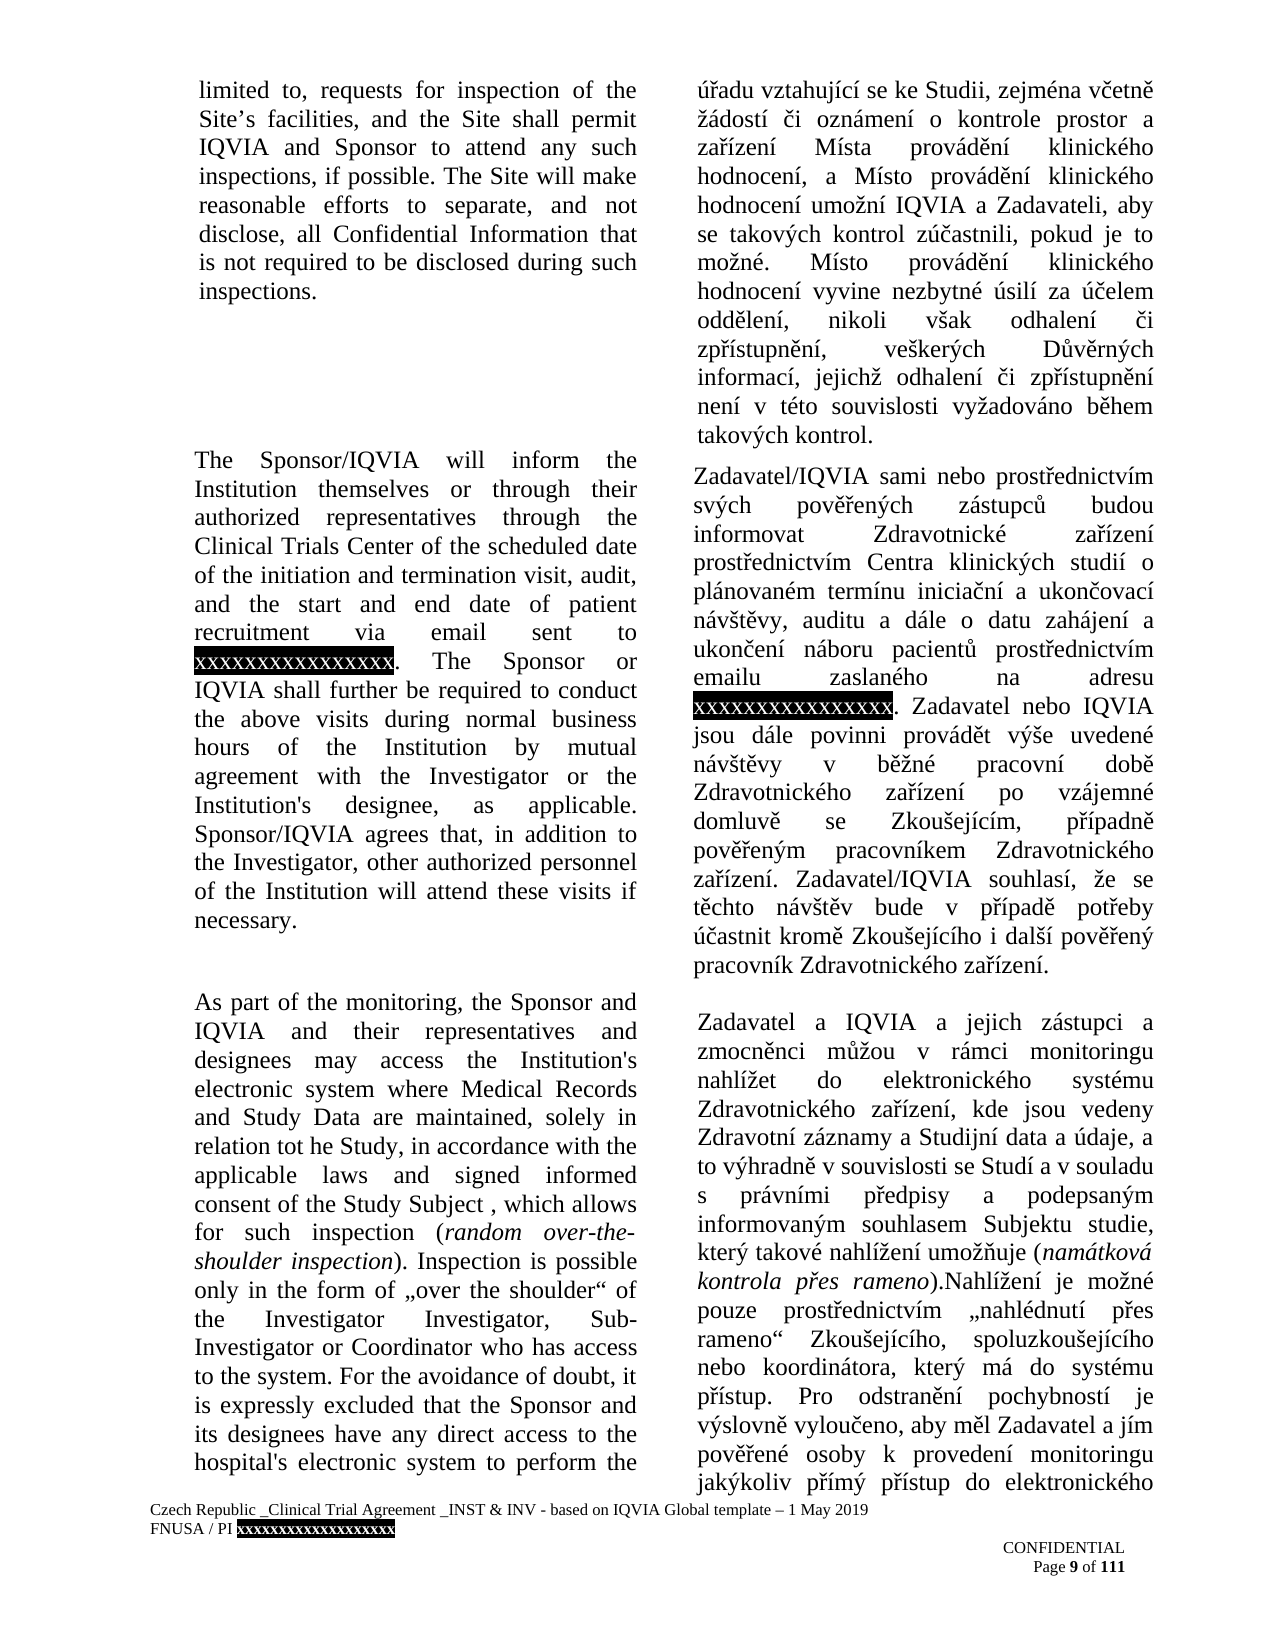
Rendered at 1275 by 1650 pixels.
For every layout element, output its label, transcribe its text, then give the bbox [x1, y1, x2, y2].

table_cell limited to, requests for inspection of the Site’s facilities, and the Site shall permit IQVIA and Sponsor to attend any such inspections, if possible. The Site will make reasonable efforts to separate, and not disclose, all Confidential Information that is not required to be disclosed during such inspections. The Sponsor/IQVIA will inform the Institution themselves or through their authorized representatives through the Clinical Trials Center of the scheduled date of the initiation and termination visit, audit, and the start and end date of patient recruitment via email sent to xxxxxxxxxxxxxxxx. The Sponsor or IQVIA shall further be required to conduct the above visits during normal business hours of the Institution by mutual agreement with the Investigator or the Institution's designee, as applicable. Sponsor/IQVIA agrees that, in addition to the Investigator, other authorized personnel of the Institution will attend these visits if necessary. As part of the monitoring, the Sponsor and IQVIA and their representatives and designees may access the Institution's electronic system where Medical Records and Study Data are maintained, solely in relation tot he Study, in accordance with the applicable laws and signed informed consent of the Study Subject , which allows for such inspection (random over-the-shoulder inspection). Inspection is possible only in the form of „over the shoulder“ of the Investigator Investigator, Sub-Investigator or Coordinator who has access to the system. For the avoidance of doubt, it is expressly excluded that the Sponsor and its designees have any direct access to the hospital's electronic system to perform the [150, 75, 649, 1496]
table_cell úřadu vztahující se ke Studii, zejména včetně žádostí či oznámení o kontrole prostor a zařízení Místa provádění klinického hodnocení, a Místo provádění klinického hodnocení umožní IQVIA a Zadavateli, aby se takových kontrol zúčastnili, pokud je to možné. Místo provádění klinického hodnocení vyvine nezbytné úsilí za účelem oddělení, nikoli však odhalení či zpřístupnění, veškerých Důvěrných informací, jejichž odhalení či zpřístupnění není v této souvislosti vyžadováno během takových kontrol. Zadavatel/IQVIA sami nebo prostřednictvím svých pověřených zástupců budou informovat Zdravotnické zařízení prostřednictvím Centra klinických studií o plánovaném termínu iniciační a ukončovací návštěvy, auditu a dále o datu zahájení a ukončení náboru pacientů prostřednictvím emailu zaslaného na adresu xxxxxxxxxxxxxxxx. Zadavatel nebo IQVIA jsou dále povinni provádět výše uvedené návštěvy v běžné pracovní době Zdravotnického zařízení po vzájemné domluvě se Zkoušejícím, případně pověřeným pracovníkem Zdravotnického zařízení. Zadavatel/IQVIA souhlasí, že se těchto návštěv bude v případě potřeby účastnit kromě Zkoušejícího i další pověřený pracovník Zdravotnického zařízení. Zadavatel a IQVIA a jejich zástupci a zmocněnci můžou v rámci monitoringu nahlížet do elektronického systému Zdravotnického zařízení, kde jsou vedeny Zdravotní záznamy a Studijní data a údaje, a to výhradně v souvislosti se Studí a v souladu s právními předpisy a podepsaným informovaným souhlasem Subjektu studie, který takové nahlížení umožňuje (namátková kontrola přes rameno).Nahlížení je možné pouze prostřednictvím „nahlédnutí přes rameno“ Zkoušejícího, spoluzkoušejícího nebo koordinátora, který má do systému přístup. Pro odstranění pochybností je výslovně vyloučeno, aby měl Zadavatel a jím pověřené osoby k provedení monitoringu jakýkoliv přímý přístup do elektronického [649, 75, 1165, 1496]
